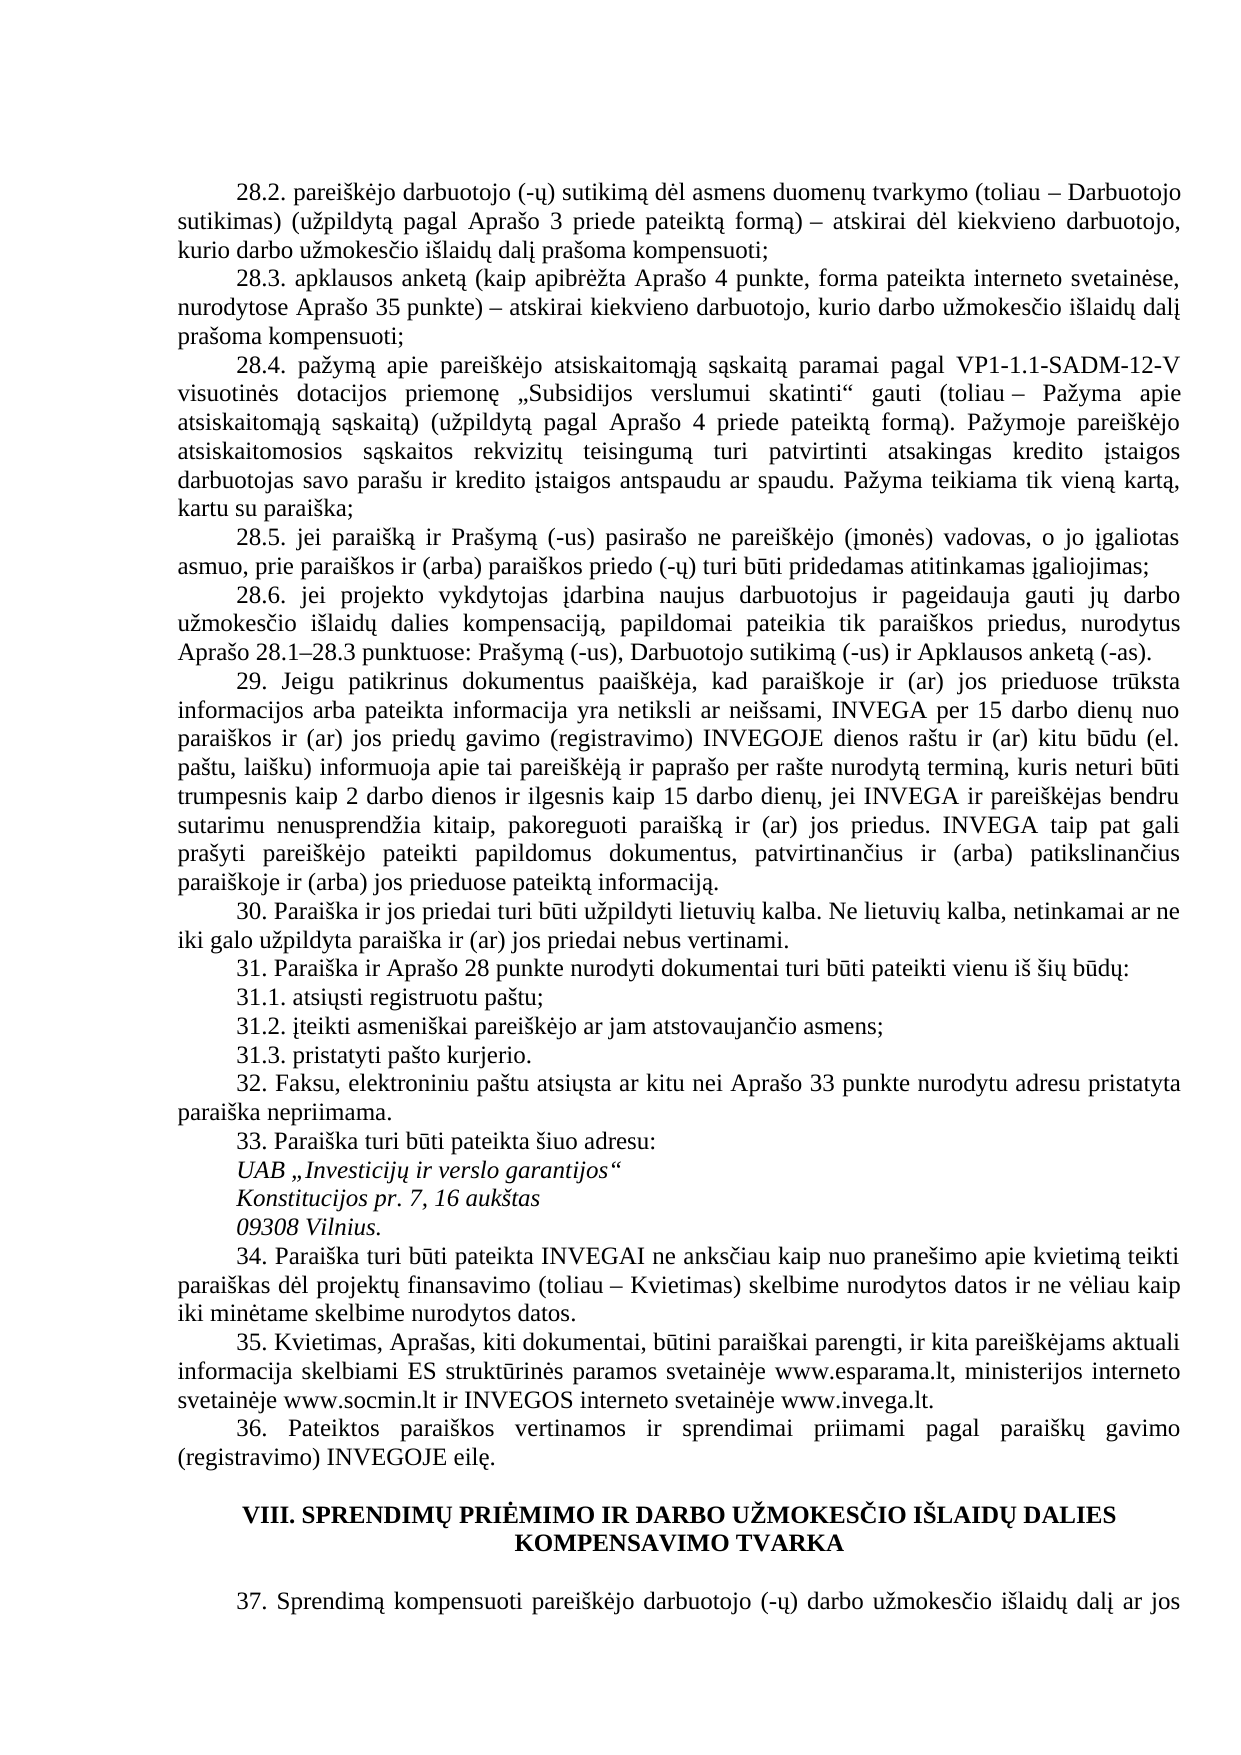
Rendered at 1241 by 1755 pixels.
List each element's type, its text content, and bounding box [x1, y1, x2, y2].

text 33. Paraiška turi būti pateikta šiuo adresu: [177, 1126, 1181, 1155]
text 36. Pateiktos paraiškos vertinamos ir sprendimai priimami pagal paraiškų gavimo (registravimo) INVEGOJE eilę. [177, 1413, 1181, 1471]
text 31.3. pristatyti pašto kurjerio. [177, 1040, 1181, 1068]
text 29. Jeigu patikrinus dokumentus paaiškėja, kad paraiškoje ir (ar) jos prieduose trūksta informacijos arba pateikta informacija yra netiksli ar neišsami, INVEGA per 15 darbo dienų nuo paraiškos ir (ar) jos priedų gavimo (registravimo) INVEGOJE dienos raštu ir (ar) kitu būdu (el. paštu, laišku) informuoja apie tai pareiškėją ir paprašo per rašte nurodytą terminą, kuris neturi būti trumpesnis kaip 2 darbo dienos ir ilgesnis kaip 15 darbo dienų, jei INVEGA ir pareiškėjas bendru sutarimu nenusprendžia kitaip, pakoreguoti paraišką ir (ar) jos priedus. INVEGA taip pat gali prašyti pareiškėjo pateikti papildomus dokumentus, patvirtinančius ir (arba) patikslinančius paraiškoje ir (arba) jos prieduose pateiktą informaciją. [177, 666, 1181, 896]
text 28.5. jei paraišką ir Prašymą (-us) pasirašo ne pareiškėjo (įmonės) vadovas, o jo įgaliotas asmuo, prie paraiškos ir (arba) paraiškos priedo (-ų) turi būti pridedamas atitinkamas įgaliojimas; [177, 522, 1181, 580]
text VIII. SPRENDIMŲ PRIĖMIMO IR Darbo užmokesčio IŠLAIDŲ dalies KOMPENSAVIMO TVARKA [177, 1500, 1181, 1557]
text 09308 Vilnius. [177, 1212, 1181, 1241]
text UAB „Investicijų ir verslo garantijos“ [177, 1155, 1181, 1183]
text 31.1. atsiųsti registruotu paštu; [177, 982, 1181, 1011]
text 32. Faksu, elektroniniu paštu atsiųsta ar kitu nei Aprašo 33 punkte nurodytu adresu pristatyta paraiška nepriimama. [177, 1068, 1181, 1126]
text 30. Paraiška ir jos priedai turi būti užpildyti lietuvių kalba. Ne lietuvių kalba, netinkamai ar ne iki galo užpildyta paraiška ir (ar) jos priedai nebus vertinami. [177, 896, 1181, 953]
text 37. Sprendimą kompensuoti pareiškėjo darbuotojo (-ų) darbo užmokesčio išlaidų dalį ar jos [177, 1586, 1181, 1615]
text 28.4. pažymą apie pareiškėjo atsiskaitomąją sąskaitą paramai pagal VP1-1.1-SADM-12-V visuotinės dotacijos priemonę „Subsidijos verslumui skatinti“ gauti (toliau – Pažyma apie atsiskaitomąją sąskaitą) (užpildytą pagal Aprašo 4 priede pateiktą formą). Pažymoje pareiškėjo atsiskaitomosios sąskaitos rekvizitų teisingumą turi patvirtinti atsakingas kredito įstaigos darbuotojas savo parašu ir kredito įstaigos antspaudu ar spaudu. Pažyma teikiama tik vieną kartą, kartu su paraiška; [177, 350, 1181, 522]
text Konstitucijos pr. 7, 16 aukštas [177, 1183, 1181, 1212]
text 31.2. įteikti asmeniškai pareiškėjo ar jam atstovaujančio asmens; [177, 1011, 1181, 1040]
text 35. Kvietimas, Aprašas, kiti dokumentai, būtini paraiškai parengti, ir kita pareiškėjams aktuali informacija skelbiami ES struktūrinės paramos svetainėje www.esparama.lt, ministerijos interneto svetainėje www.socmin.lt ir INVEGOS interneto svetainėje www.invega.lt. [177, 1327, 1181, 1413]
text 28.6. jei projekto vykdytojas įdarbina naujus darbuotojus ir pageidauja gauti jų darbo užmokesčio išlaidų dalies kompensaciją, papildomai pateikia tik paraiškos priedus, nurodytus Aprašo 28.1–28.3 punktuose: Prašymą (-us), Darbuotojo sutikimą (-us) ir Apklausos anketą (-as). [177, 580, 1181, 666]
text 34. Paraiška turi būti pateikta INVEGAI ne anksčiau kaip nuo pranešimo apie kvietimą teikti paraiškas dėl projektų finansavimo (toliau – Kvietimas) skelbime nurodytos datos ir ne vėliau kaip iki minėtame skelbime nurodytos datos. [177, 1241, 1181, 1327]
text 28.2. pareiškėjo darbuotojo (-ų) sutikimą dėl asmens duomenų tvarkymo (toliau – Darbuotojo sutikimas) (užpildytą pagal Aprašo 3 priede pateiktą formą) – atskirai dėl kiekvieno darbuotojo, kurio darbo užmokesčio išlaidų dalį prašoma kompensuoti; [177, 177, 1181, 263]
text 31. Paraiška ir Aprašo 28 punkte nurodyti dokumentai turi būti pateikti vienu iš šių būdų: [177, 953, 1181, 982]
text 28.3. apklausos anketą (kaip apibrėžta Aprašo 4 punkte, forma pateikta interneto svetainėse, nurodytose Aprašo 35 punkte) – atskirai kiekvieno darbuotojo, kurio darbo užmokesčio išlaidų dalį prašoma kompensuoti; [177, 263, 1181, 350]
